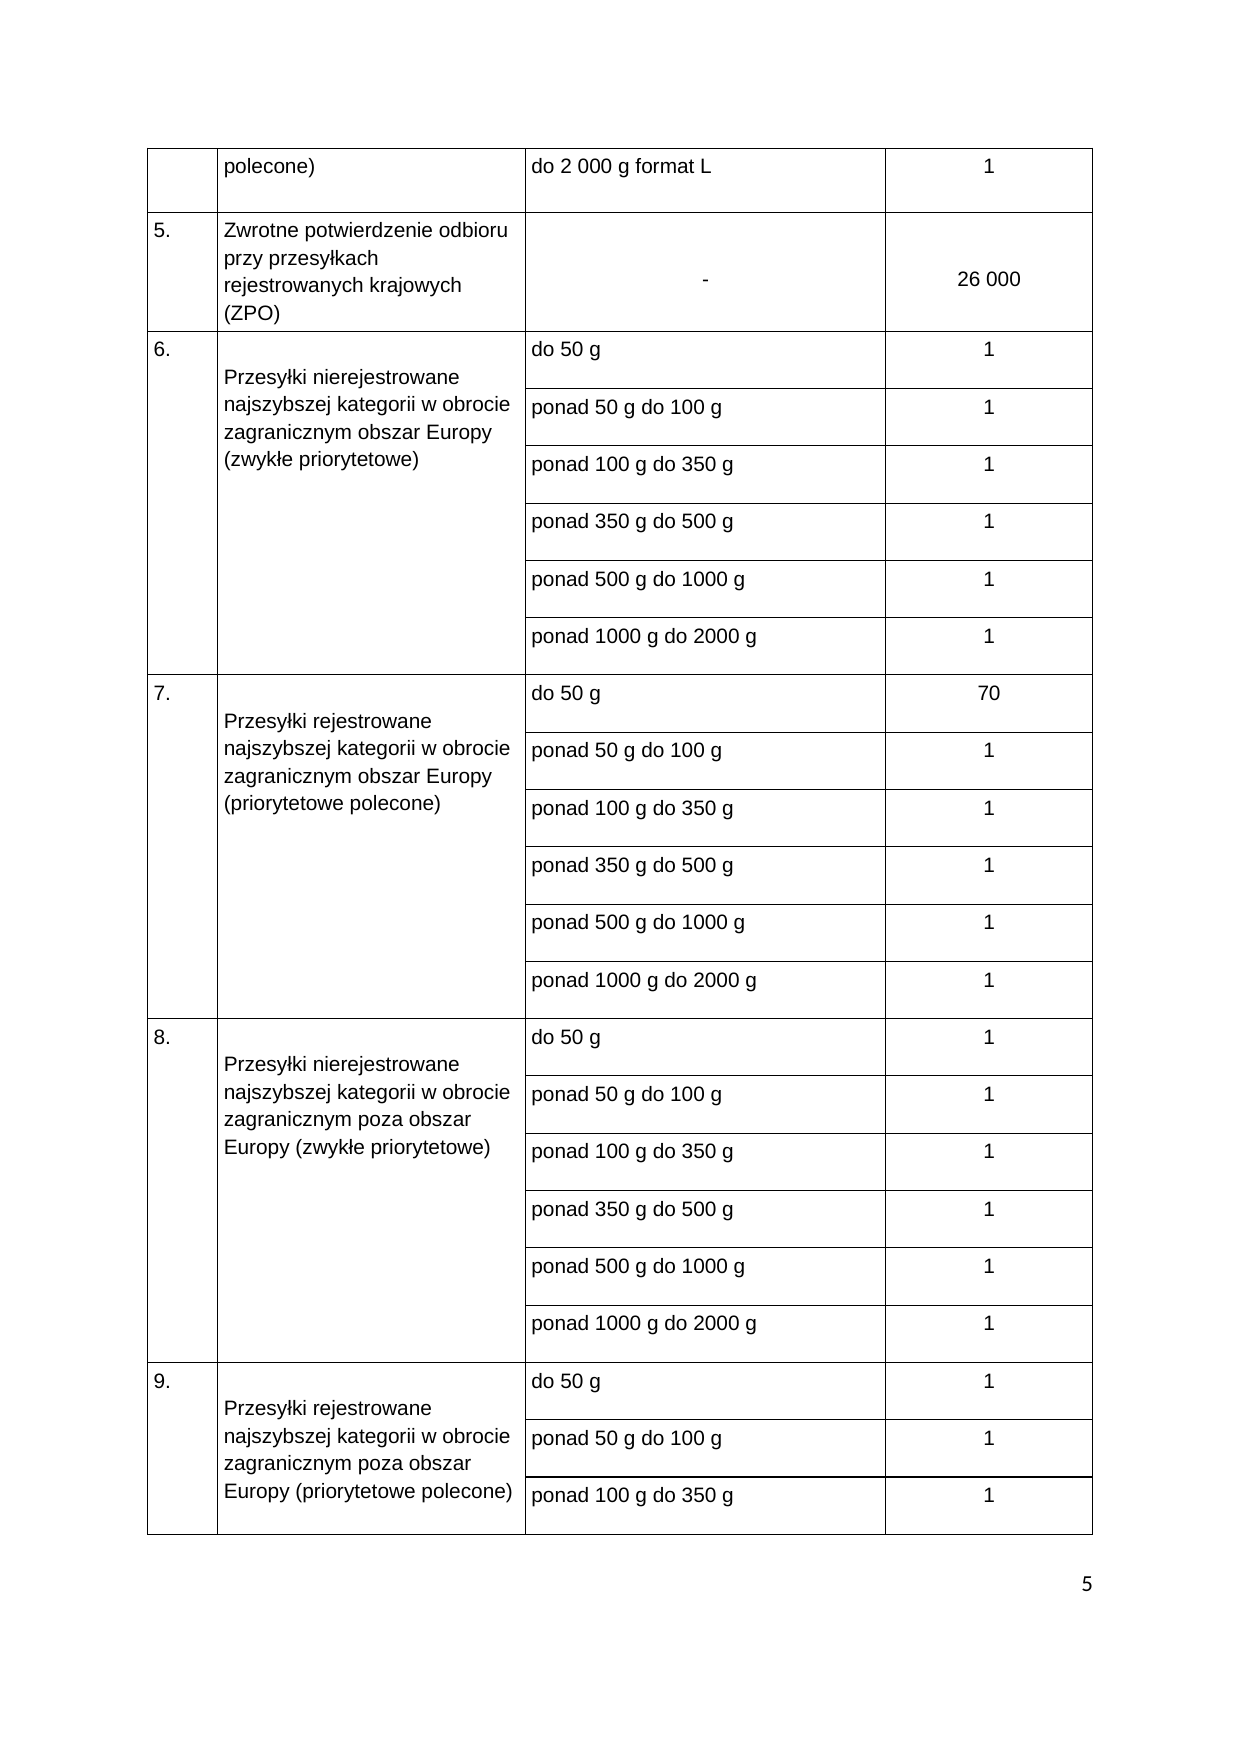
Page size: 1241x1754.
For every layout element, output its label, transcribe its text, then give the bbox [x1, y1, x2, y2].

table_cell [148, 149, 217, 212]
table_cell 1 [886, 1076, 1092, 1133]
table_cell 1 [886, 389, 1092, 445]
table_cell 1 [886, 332, 1092, 388]
table_cell 1 [886, 446, 1092, 502]
table_cell 26 000 [886, 213, 1092, 331]
table_cell 8. [148, 1019, 217, 1362]
table_cell do 50 g [526, 675, 885, 732]
table_cell 5. [148, 213, 217, 331]
table_cell Przesyłki nierejestrowane najszybszej kategorii w obrocie zagranicznym obszar Europy (zwykłe priorytetowe) [218, 332, 525, 674]
table_cell ponad 350 g do 500 g [526, 504, 885, 560]
table_cell ponad 100 g do 350 g [526, 446, 885, 502]
table_cell ponad 100 g do 350 g [526, 790, 885, 846]
table_cell 1 [886, 1191, 1092, 1247]
table_cell 1 [886, 1420, 1092, 1476]
table_cell 9. [148, 1363, 217, 1534]
table_cell 1 [886, 561, 1092, 617]
table_cell ponad 50 g do 100 g [526, 389, 885, 445]
table_cell 1 [886, 1248, 1092, 1304]
table_cell ponad 500 g do 1000 g [526, 905, 885, 961]
table_cell 1 [886, 1134, 1092, 1190]
table_cell 1 [886, 504, 1092, 560]
table_cell - [526, 213, 885, 331]
table_cell 1 [886, 618, 1092, 674]
table_cell 1 [886, 149, 1092, 212]
table_cell Przesyłki nierejestrowane najszybszej kategorii w obrocie zagranicznym poza obszar Europy (zwykłe priorytetowe) [218, 1019, 525, 1362]
table_cell ponad 350 g do 500 g [526, 847, 885, 903]
table_cell ponad 500 g do 1000 g [526, 1248, 885, 1304]
table_cell ponad 100 g do 350 g [526, 1478, 885, 1534]
table_cell ponad 350 g do 500 g [526, 1191, 885, 1247]
table_cell 7. [148, 675, 217, 1018]
table_cell do 2 000 g format L [526, 149, 885, 212]
table_cell 1 [886, 1478, 1092, 1534]
table_cell Zwrotne potwierdzenie odbioru przy przesyłkach rejestrowanych krajowych (ZPO) [218, 213, 525, 331]
table_cell ponad 1000 g do 2000 g [526, 1306, 885, 1362]
table_cell polecone) [218, 149, 525, 212]
table_cell ponad 50 g do 100 g [526, 733, 885, 789]
table_cell 1 [886, 733, 1092, 789]
table_cell do 50 g [526, 1363, 885, 1419]
table_cell 1 [886, 847, 1092, 903]
table_cell ponad 1000 g do 2000 g [526, 962, 885, 1018]
table_cell 1 [886, 1306, 1092, 1362]
table_cell 1 [886, 1019, 1092, 1075]
table_cell 1 [886, 1363, 1092, 1419]
table_cell ponad 100 g do 350 g [526, 1134, 885, 1190]
table_cell 1 [886, 962, 1092, 1018]
table_cell 1 [886, 790, 1092, 846]
table_cell Przesyłki rejestrowane najszybszej kategorii w obrocie zagranicznym obszar Europy (priorytetowe polecone) [218, 675, 525, 1018]
table_cell do 50 g [526, 1019, 885, 1075]
table_cell 1 [886, 905, 1092, 961]
table_cell ponad 1000 g do 2000 g [526, 618, 885, 674]
table_cell ponad 50 g do 100 g [526, 1076, 885, 1133]
table_cell do 50 g [526, 332, 885, 388]
table_cell ponad 50 g do 100 g [526, 1420, 885, 1476]
table_cell ponad 500 g do 1000 g [526, 561, 885, 617]
table_cell 70 [886, 675, 1092, 732]
table_cell 6. [148, 332, 217, 674]
table_cell Przesyłki rejestrowane najszybszej kategorii w obrocie zagranicznym poza obszar Europy (priorytetowe polecone) [218, 1363, 525, 1534]
